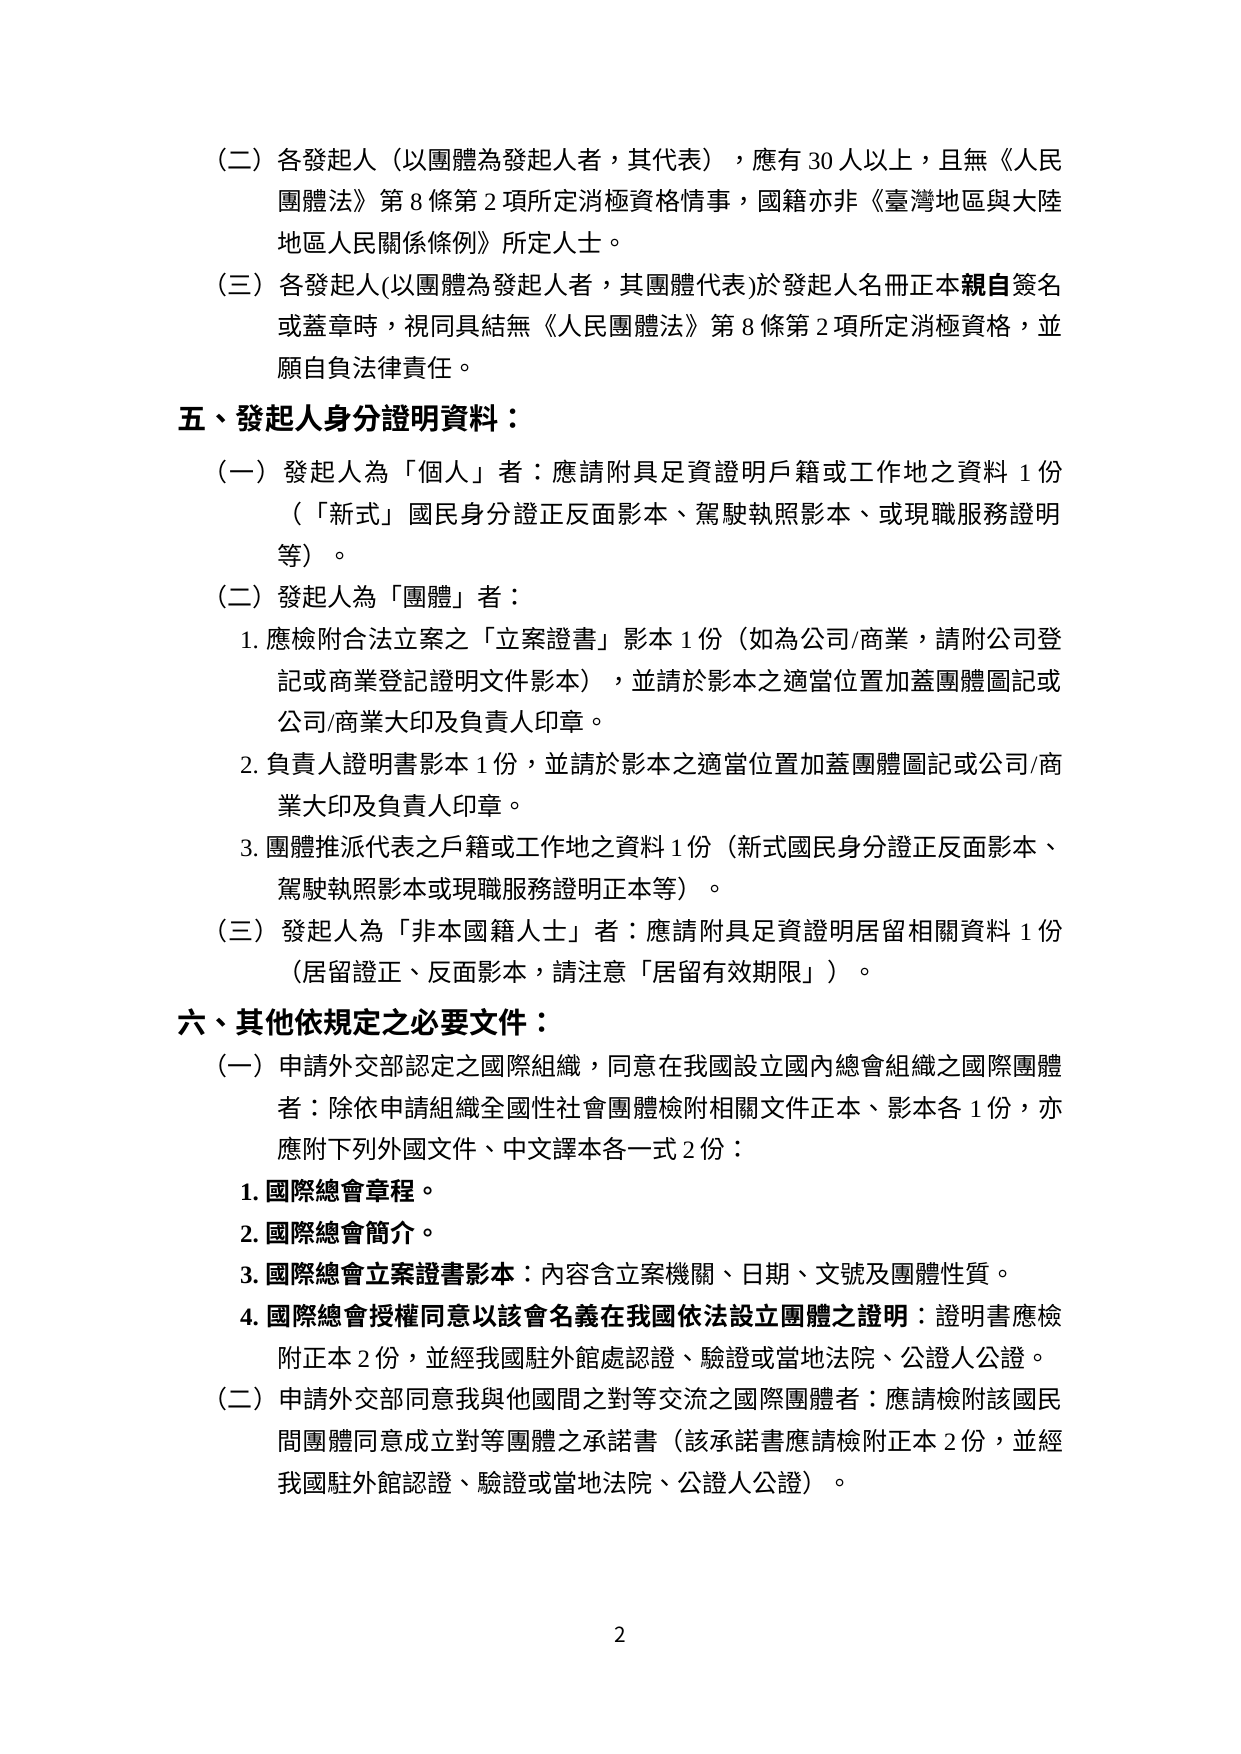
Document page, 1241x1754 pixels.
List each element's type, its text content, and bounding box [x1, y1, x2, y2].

text 3. 國際總會立案證書影本：內容含立案機關、日期、文號及團體性質。 [177, 1250, 1063, 1292]
text 2. 國際總會簡介。 [177, 1209, 1063, 1250]
text （一）申請外交部認定之國際組織，同意在我國設立國內總會組織之國際團體者：除依申請組織全國性社會團體檢附相關文件正本、影本各1份，亦應附下列外國文件、中文譯本各一式2份： [202, 1042, 1063, 1167]
text 六、其他依規定之必要文件： [177, 1000, 1063, 1042]
text （二）發起人為「團體」者： [202, 573, 1063, 615]
text 1. 國際總會章程。 [177, 1167, 1063, 1209]
text 2. 負責人證明書影本1份，並請於影本之適當位置加蓋團體圖記或公司/商業大印及負責人印章。 [240, 740, 1063, 823]
text （三）各發起人(以團體為發起人者，其團體代表)於發起人名冊正本親自簽名或蓋章時，視同具結無《人民團體法》第8條第2項所定消極資格，並願自負法律責任。 [202, 261, 1063, 386]
text 3. 團體推派代表之戶籍或工作地之資料1份（新式國民身分證正反面影本、駕駛執照影本或現職服務證明正本等）。 [240, 823, 1063, 907]
text 五、發起人身分證明資料： [177, 396, 1063, 438]
text （一）發起人為「個人」者：應請附具足資證明戶籍或工作地之資料1份（「新式」國民身分證正反面影本、駕駛執照影本、或現職服務證明等）。 [202, 448, 1063, 573]
text （三）發起人為「非本國籍人士」者：應請附具足資證明居留相關資料1份（居留證正、反面影本，請注意「居留有效期限」）。 [202, 907, 1063, 990]
text （二）各發起人（以團體為發起人者，其代表），應有30人以上，且無《人民團體法》第8條第2項所定消極資格情事，國籍亦非《臺灣地區與大陸地區人民關係條例》所定人士。 [202, 136, 1063, 261]
text 1. 應檢附合法立案之「立案證書」影本1份（如為公司/商業，請附公司登記或商業登記證明文件影本），並請於影本之適當位置加蓋團體圖記或公司/商業大印及負責人印章。 [240, 615, 1063, 740]
text 4. 國際總會授權同意以該會名義在我國依法設立團體之證明：證明書應檢附正本2份，並經我國駐外館處認證、驗證或當地法院、公證人公證。 [240, 1292, 1063, 1375]
text （二）申請外交部同意我與他國間之對等交流之國際團體者：應請檢附該國民間團體同意成立對等團體之承諾書（該承諾書應請檢附正本2份，並經我國駐外館認證、驗證或當地法院、公證人公證）。 [202, 1375, 1063, 1500]
